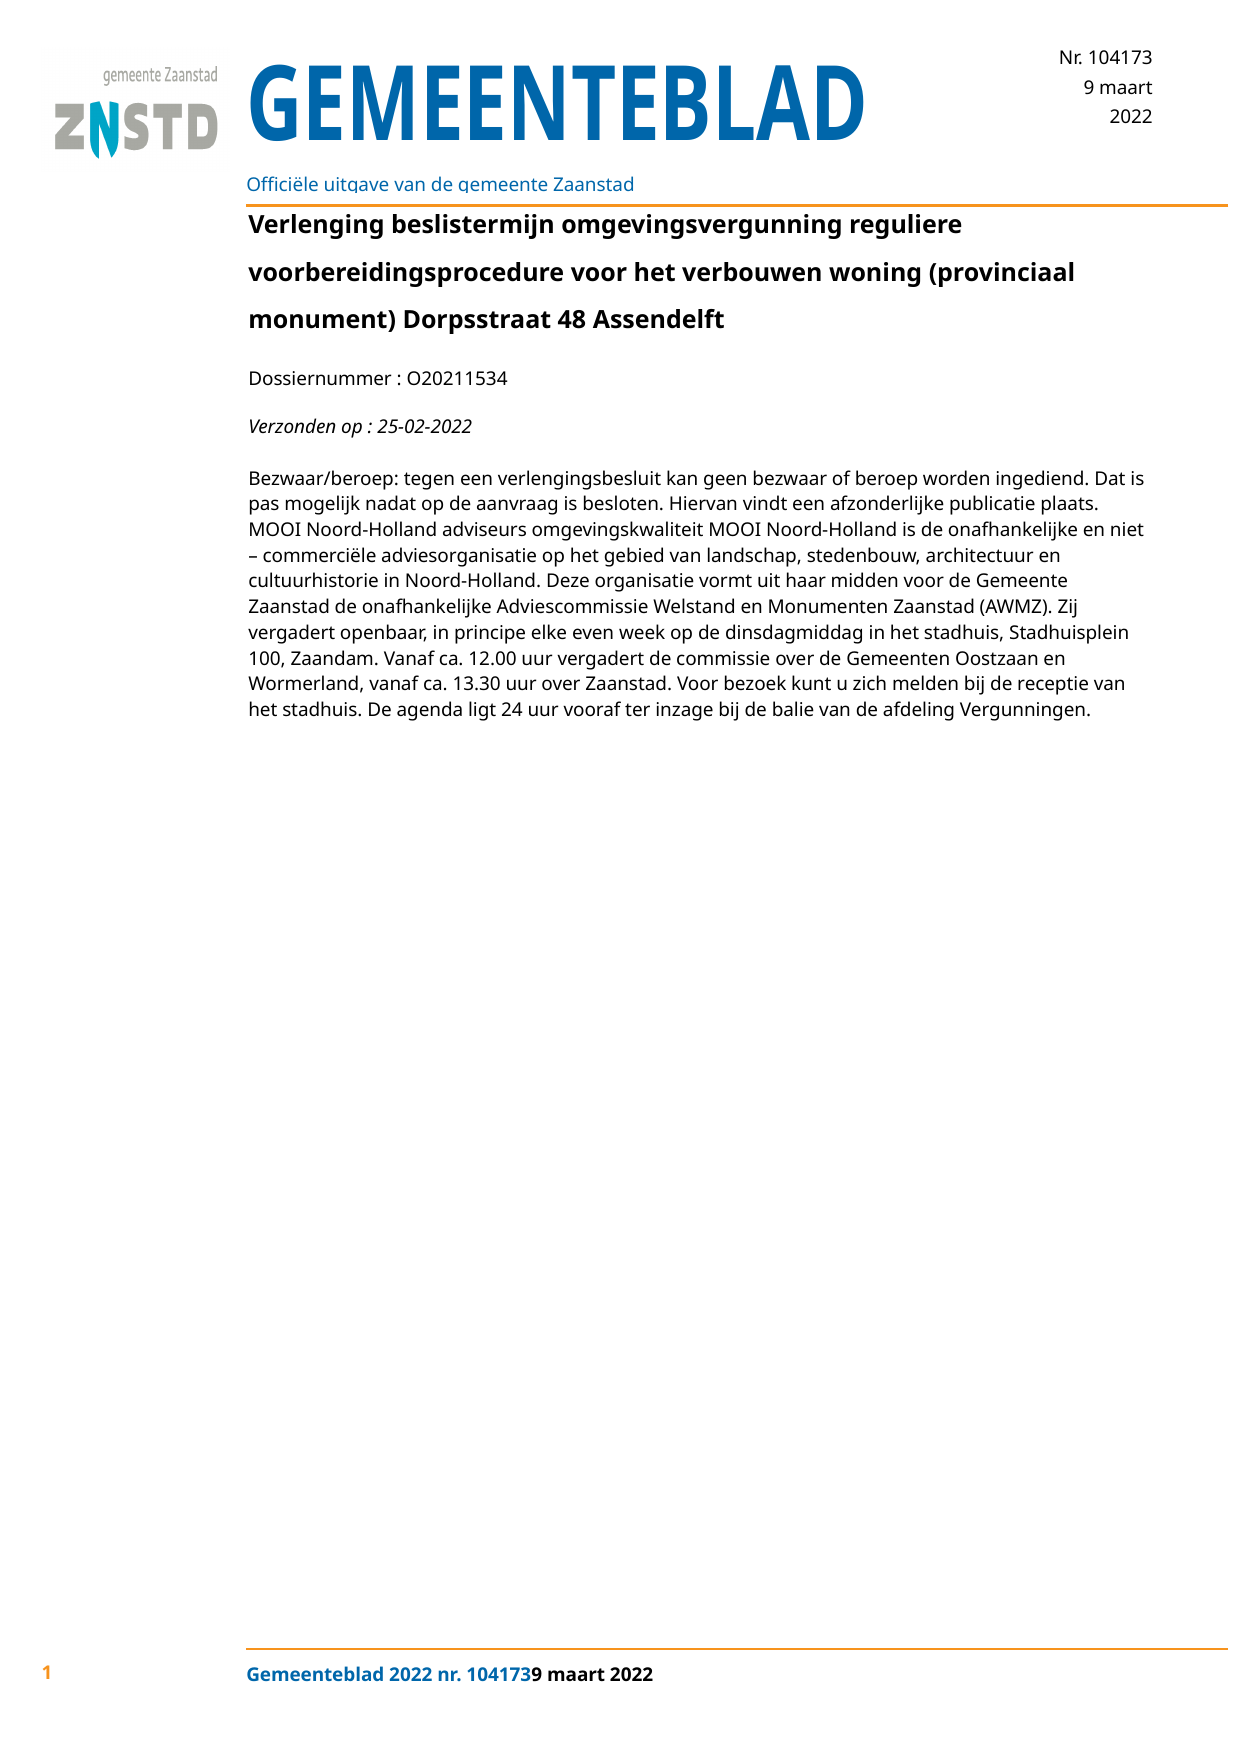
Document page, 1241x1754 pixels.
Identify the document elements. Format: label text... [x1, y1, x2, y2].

text Verlenging beslistermijn omgevingsvergunning reguliere voorbereidingsprocedure voor het verbouwen woning (provinciaal monument) Dorpsstraat 48 Assendelft [248, 207, 1152, 336]
text Verzonden op : 25-02-2022 [248, 413, 1152, 439]
picture [41, 47, 231, 172]
text Dossiernummer : O20211534 [248, 366, 1152, 391]
text Bezwaar/beroep: tegen een verlengingsbesluit kan geen bezwaar of beroep worden ingediend. Dat is pas mogelijk nadat op de aanvraag is besloten. Hiervan vindt een afzonderlijke publicatie plaats. MOOI Noord-Holland adviseurs omgevingskwaliteit MOOI Noord-Holland is de onafhankelijke en niet – commerciële adviesorganisatie op het gebied van landschap, stedenbouw, architectuur en cultuurhistorie in Noord-Holland. Deze organisatie vormt uit haar midden voor de Gemeente Zaanstad de onafhankelijke Adviescommissie Welstand en Monumenten Zaanstad (AWMZ). Zij vergadert openbaar, in principe elke even week op de dinsdagmiddag in het stadhuis, Stadhuisplein 100, Zaandam. Vanaf ca. 12.00 uur vergadert de commissie over de Gemeenten Oostzaan en Wormerland, vanaf ca. 13.30 uur over Zaanstad. Voor bezoek kunt u zich melden bij de receptie van het stadhuis. De agenda ligt 24 uur vooraf ter inzage bij de balie van de afdeling Vergunningen. [248, 465, 1152, 722]
